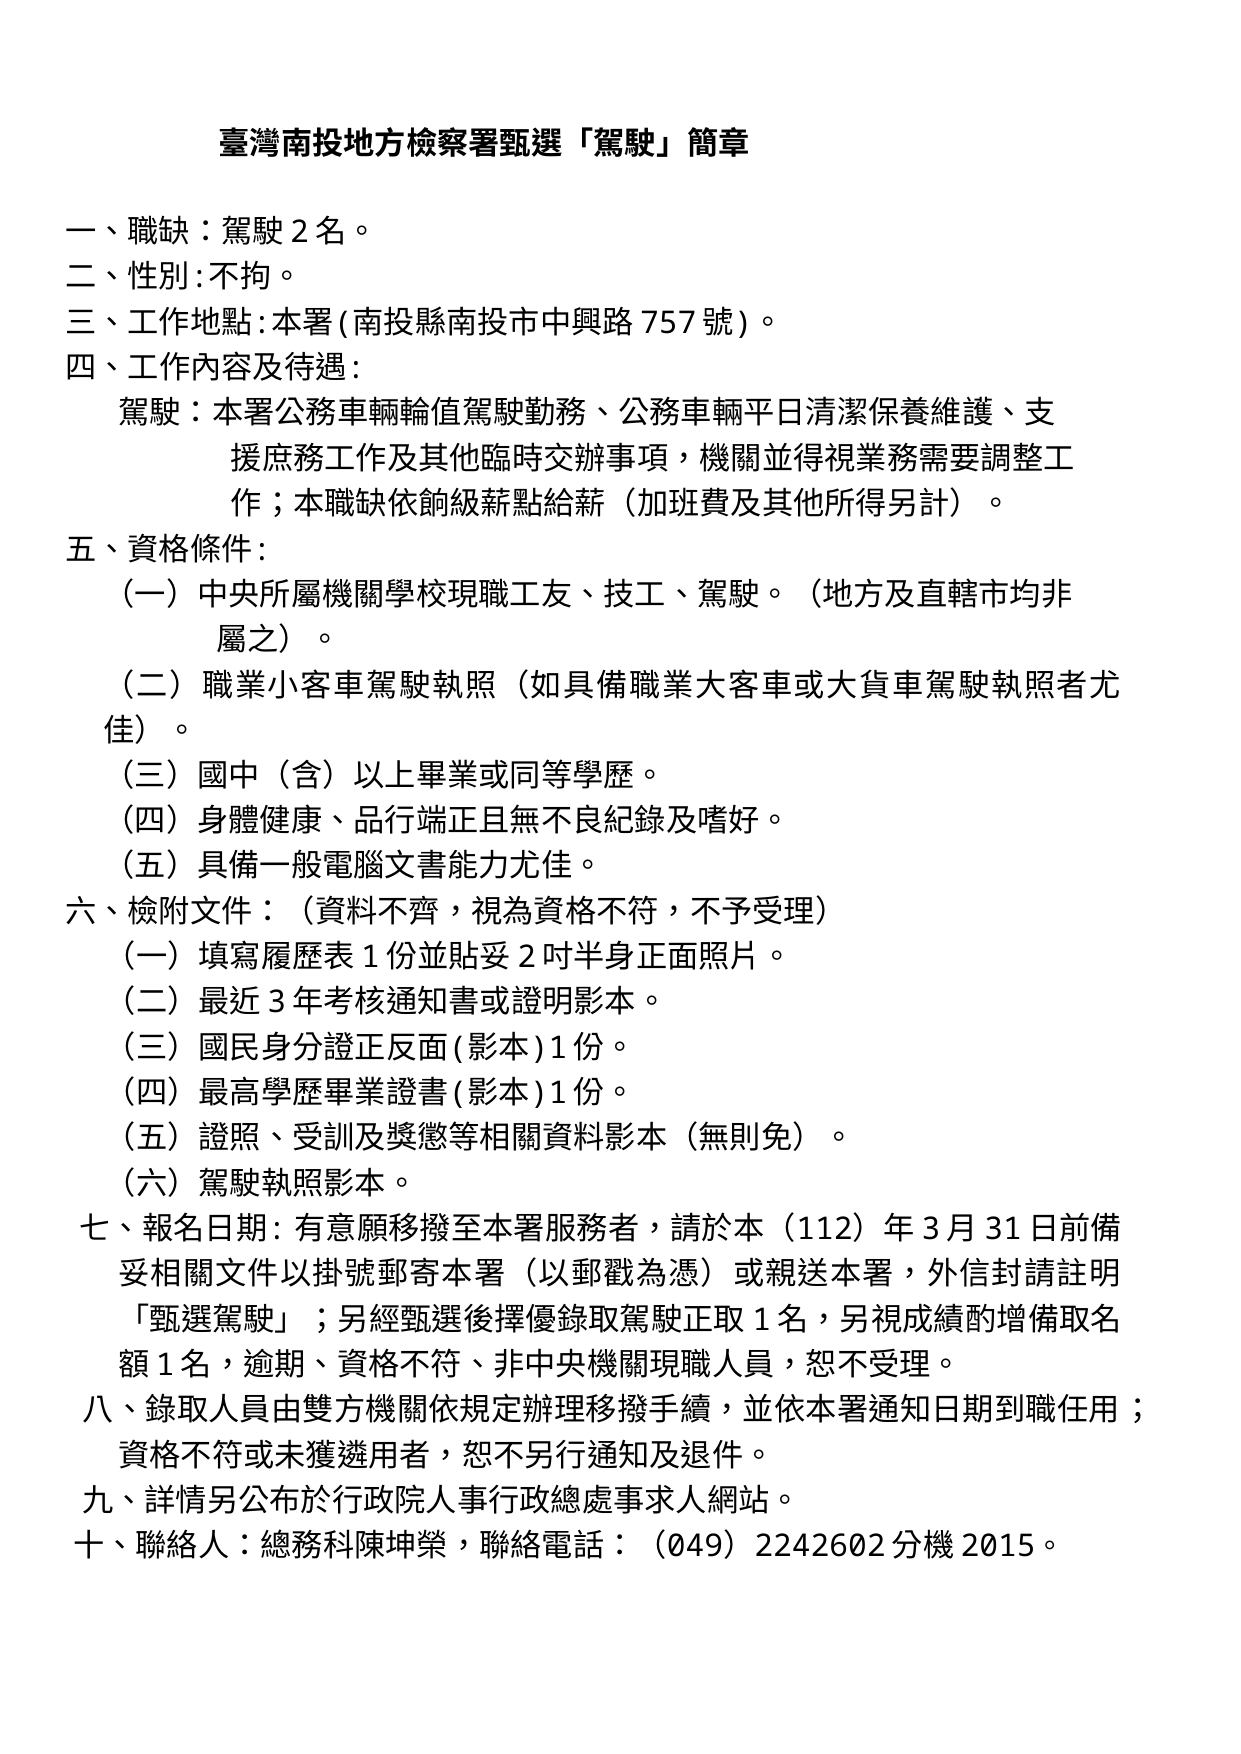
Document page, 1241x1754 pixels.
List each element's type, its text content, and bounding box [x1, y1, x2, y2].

text 駕駛：本署公務車輛輪值駕駛勤務、公務車輛平日清潔保養維護、支 [118, 388, 1122, 433]
text 作；本職缺依餉級薪點給薪（加班費及其他所得另計）。 [118, 478, 1122, 524]
text （二）職業小客車駕駛執照（如具備職業大客車或大貨車駕駛執照者尤佳）。 [103, 660, 1122, 750]
text （三）國中（含）以上畢業或同等學歷。 [103, 750, 1122, 795]
text 三、工作地點:本署(南投縣南投市中興路757號)。 [65, 297, 1122, 342]
text （一）填寫履歷表1份並貼妥2吋半身正面照片。 [104, 931, 1122, 976]
text 二、性別:不拘。 [65, 251, 1122, 297]
text （六）駕駛執照影本。 [104, 1158, 1122, 1203]
text 臺灣南投地方檢察署甄選「駕駛」簡章 [118, 118, 1122, 163]
text 四、工作內容及待遇: [65, 342, 1122, 388]
text 五、資格條件: [65, 524, 1122, 569]
text 一、職缺：駕駛2名。 [65, 206, 1122, 251]
text （一）中央所屬機關學校現職工友、技工、駕駛。（地方及直轄市均非 [103, 569, 1122, 614]
text 援庶務工作及其他臨時交辦事項，機關並得視業務需要調整工 [118, 433, 1122, 478]
text 屬之）。 [103, 614, 1122, 660]
text （四）身體健康、品行端正且無不良紀錄及嗜好。 [103, 795, 1122, 841]
text （三）國民身分證正反面(影本)1份。 [104, 1022, 1122, 1067]
text （五）具備一般電腦文書能力尤佳。 [103, 841, 1122, 886]
text （五）證照、受訓及獎懲等相關資料影本（無則免）。 [104, 1113, 1122, 1158]
text 七、報名日期: 有意願移撥至本署服務者，請於本（112）年3月31日前備妥相關文件以掛號郵寄本署（以郵戳為憑）或親送本署，外信封請註明「甄選駕駛」；另經甄選後擇優錄取駕駛正取1名，另視成績酌增備取名額1名，逾期、資格不符、非中央機關現職人員，恕不受理。 [42, 1203, 1122, 1384]
text （二）最近3年考核通知書或證明影本。 [104, 976, 1122, 1022]
text 八、錄取人員由雙方機關依規定辦理移撥手續，並依本署通知日期到職任用；資格不符或未獲遴用者，恕不另行通知及退件。 [44, 1384, 1122, 1475]
text （四）最高學歷畢業證書(影本)1份。 [104, 1067, 1122, 1113]
text 六、檢附文件：（資料不齊，視為資格不符，不予受理） [65, 886, 1122, 931]
text 十、聯絡人：總務科陳坤榮，聯絡電話：（049）2242602分機2015。 [54, 1521, 1122, 1566]
text 九、詳情另公布於行政院人事行政總處事求人網站。 [44, 1475, 1122, 1521]
